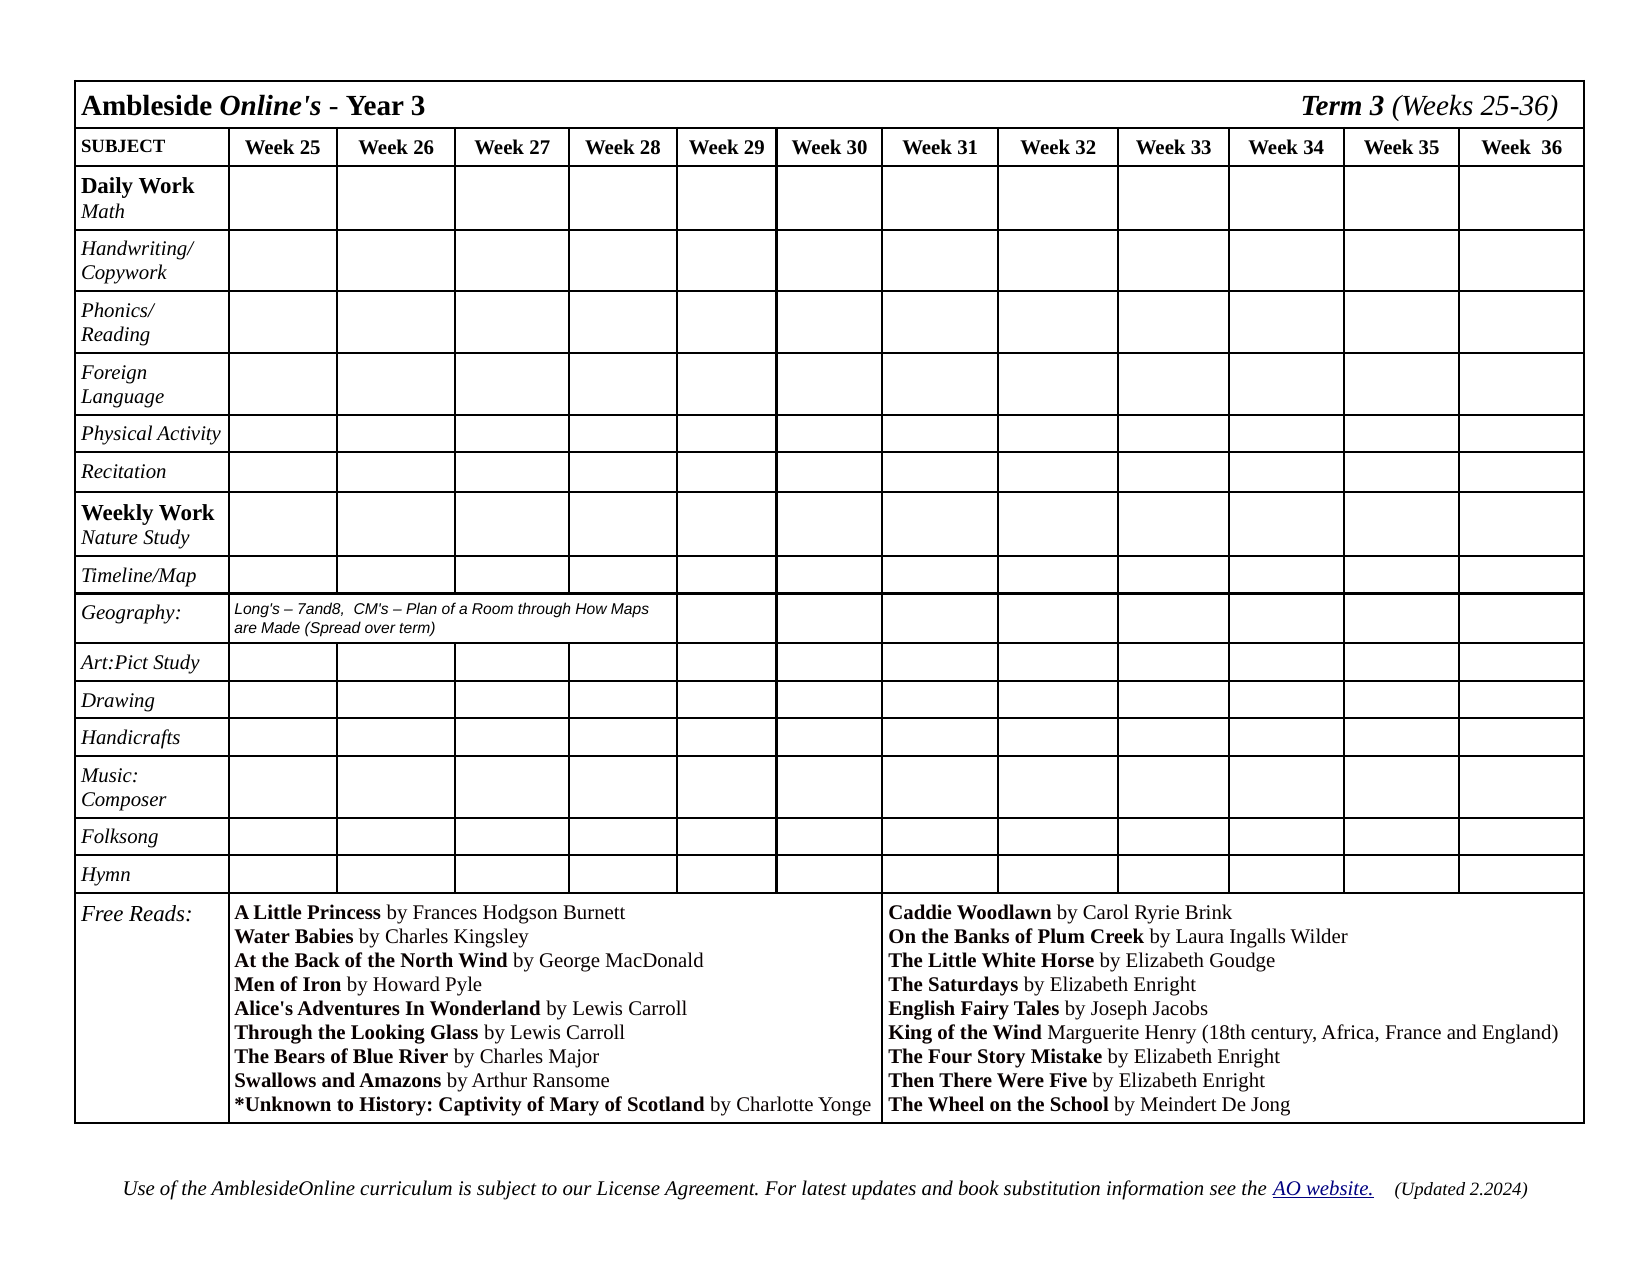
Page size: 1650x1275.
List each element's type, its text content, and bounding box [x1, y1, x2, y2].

table_cell [883, 231, 997, 290]
table_cell [1119, 819, 1228, 854]
table_cell [570, 231, 676, 290]
table_cell [1460, 167, 1583, 228]
table_cell [999, 453, 1117, 491]
table_cell [1230, 557, 1343, 592]
table_cell Week 36 [1460, 129, 1583, 164]
table_cell [1119, 719, 1228, 755]
table_cell [1345, 682, 1458, 717]
table_cell [230, 557, 336, 592]
table_header Ambleside Online's - Year 3 Term 3 (Weeks 25-36) [76, 82, 1583, 127]
table_cell [1119, 557, 1228, 592]
table_cell [778, 493, 881, 555]
table_cell [678, 167, 775, 228]
table_cell [1119, 644, 1228, 680]
table_cell Foreign Language [76, 354, 228, 413]
table_cell [338, 682, 454, 717]
table_cell [230, 292, 336, 352]
table_cell [456, 644, 568, 680]
table_cell [570, 719, 676, 755]
table_cell [778, 644, 881, 680]
table_cell [570, 292, 676, 352]
table_cell [338, 493, 454, 555]
table_cell [999, 354, 1117, 413]
table_cell [1460, 644, 1583, 680]
table_cell [338, 819, 454, 854]
table_cell [570, 819, 676, 854]
table_cell [999, 595, 1117, 642]
table_cell Handicrafts [76, 719, 228, 755]
table_cell [230, 493, 336, 555]
table_cell [678, 231, 775, 290]
table_cell [456, 167, 568, 228]
table_cell [883, 292, 997, 352]
table_cell [1119, 292, 1228, 352]
table_cell [1119, 757, 1228, 817]
table_cell [456, 354, 568, 413]
table_cell [1119, 416, 1228, 451]
table_cell [230, 682, 336, 717]
table_cell [1230, 167, 1343, 228]
table_cell Physical Activity [76, 416, 228, 451]
table_cell [230, 453, 336, 491]
table_cell [1345, 231, 1458, 290]
table_cell [338, 644, 454, 680]
table_cell Hymn [76, 856, 228, 892]
table_cell [999, 493, 1117, 555]
table_cell Week 31 [883, 129, 997, 164]
table_cell [456, 231, 568, 290]
table_cell Long's – 7and8, CM's – Plan of a Room through How Maps are Made (Spread over term) [230, 595, 676, 642]
table_cell [338, 416, 454, 451]
table_cell [883, 682, 997, 717]
table_cell [883, 856, 997, 892]
table_cell [456, 719, 568, 755]
table_cell [1119, 354, 1228, 413]
table_cell [778, 292, 881, 352]
table_cell [1119, 453, 1228, 491]
table_cell [999, 856, 1117, 892]
table_cell [999, 292, 1117, 352]
table_cell [338, 557, 454, 592]
table_cell [456, 682, 568, 717]
table_cell [678, 757, 775, 817]
table_cell [1119, 856, 1228, 892]
table_cell [1345, 719, 1458, 755]
table_cell [1345, 416, 1458, 451]
table_cell Folksong [76, 819, 228, 854]
table_cell Timeline/Map [76, 557, 228, 592]
table_cell [778, 819, 881, 854]
table_cell [1345, 493, 1458, 555]
table_cell [778, 595, 881, 642]
table_cell [456, 557, 568, 592]
table_cell [999, 757, 1117, 817]
table_cell [1230, 682, 1343, 717]
table_cell Week 29 [678, 129, 775, 164]
table_cell [1230, 819, 1343, 854]
table_cell [678, 856, 775, 892]
table_cell [678, 819, 775, 854]
table_cell Week 30 [778, 129, 881, 164]
table_cell Caddie Woodlawn by Carol Ryrie Brink On the Banks of Plum Creek by Laura Ingalls Wilder The Little White Horse by Elizabeth Goudge The Saturdays by Elizabeth Enright English Fairy Tales by Joseph Jacobs King of the Wind Marguerite Henry (18th century, Africa, France and England) The Four Story Mistake by Elizabeth Enright Then There Were Five by Elizabeth Enright The Wheel on the School by Meindert De Jong [883, 894, 1583, 1122]
table_cell [883, 557, 997, 592]
table_cell [1460, 354, 1583, 413]
table_cell [338, 354, 454, 413]
table_cell Week 33 [1119, 129, 1228, 164]
table_cell [1230, 644, 1343, 680]
table_cell [778, 453, 881, 491]
table_cell [1345, 557, 1458, 592]
table_cell Week 28 [570, 129, 676, 164]
table_cell [883, 416, 997, 451]
table_cell [883, 644, 997, 680]
table_cell [1460, 856, 1583, 892]
table_cell [883, 453, 997, 491]
table_cell [999, 719, 1117, 755]
table_cell [999, 231, 1117, 290]
table_cell [570, 493, 676, 555]
table_cell [338, 757, 454, 817]
table_cell [1460, 682, 1583, 717]
table_cell [338, 167, 454, 228]
table_cell Phonics/ Reading [76, 292, 228, 352]
table_cell [230, 644, 336, 680]
table_cell [1230, 292, 1343, 352]
table_cell [230, 231, 336, 290]
table_cell [1460, 557, 1583, 592]
table_cell [230, 354, 336, 413]
table_cell [1230, 416, 1343, 451]
table_cell [1119, 682, 1228, 717]
table_cell [883, 757, 997, 817]
table_cell [1460, 757, 1583, 817]
table_cell [678, 557, 775, 592]
table_cell [883, 354, 997, 413]
table_cell [883, 819, 997, 854]
table_cell [778, 719, 881, 755]
table_cell [1345, 856, 1458, 892]
table_cell [678, 644, 775, 680]
table_cell [1230, 595, 1343, 642]
table_cell [1345, 644, 1458, 680]
table_cell [678, 416, 775, 451]
table_cell [1460, 595, 1583, 642]
table_cell [778, 856, 881, 892]
table_cell [1460, 231, 1583, 290]
table_cell [570, 354, 676, 413]
table_cell [230, 757, 336, 817]
table_cell [778, 231, 881, 290]
table_cell [1460, 416, 1583, 451]
table_cell [999, 644, 1117, 680]
table_cell [570, 557, 676, 592]
table_cell [456, 819, 568, 854]
table_cell [570, 644, 676, 680]
table_cell [1230, 856, 1343, 892]
table_cell [883, 595, 997, 642]
table_cell [1230, 493, 1343, 555]
table_cell Week 27 [456, 129, 568, 164]
table_cell Geography: [76, 595, 228, 642]
table_cell [778, 354, 881, 413]
table_cell SUBJECT [76, 129, 228, 164]
table_cell [230, 167, 336, 228]
table_cell A Little Princess by Frances Hodgson Burnett Water Babies by Charles Kingsley At the Back of the North Wind by George MacDonald Men of Iron by Howard Pyle Alice's Adventures In Wonderland by Lewis Carroll Through the Looking Glass by Lewis Carroll The Bears of Blue River by Charles Major Swallows and Amazons by Arthur Ransome *Unknown to History: Captivity of Mary of Scotland by Charlotte Yonge [230, 894, 881, 1122]
table_cell [678, 453, 775, 491]
table_cell [678, 292, 775, 352]
table_cell Drawing [76, 682, 228, 717]
table_cell [1460, 819, 1583, 854]
table_cell [456, 292, 568, 352]
table_cell Art:Pict Study [76, 644, 228, 680]
table_cell [678, 682, 775, 717]
table_cell [338, 856, 454, 892]
table_cell Weekly Work Nature Study [76, 493, 228, 555]
table_cell Week 26 [338, 129, 454, 164]
table_cell [1345, 819, 1458, 854]
table_cell [570, 453, 676, 491]
table_cell Free Reads: [76, 894, 228, 1122]
table_cell [230, 719, 336, 755]
table_cell Daily Work Math [76, 167, 228, 228]
table_cell Recitation [76, 453, 228, 491]
table_cell Handwriting/ Copywork [76, 231, 228, 290]
table_cell Week 35 [1345, 129, 1458, 164]
table_cell [1345, 453, 1458, 491]
table_cell [778, 682, 881, 717]
table_cell [778, 416, 881, 451]
table_cell [999, 167, 1117, 228]
table_cell [570, 167, 676, 228]
table_cell [1230, 354, 1343, 413]
table_cell [1345, 757, 1458, 817]
table_cell [338, 719, 454, 755]
table_cell [1460, 493, 1583, 555]
table_cell [678, 719, 775, 755]
table_cell [999, 557, 1117, 592]
table_cell Week 25 [230, 129, 336, 164]
table_cell [1119, 493, 1228, 555]
table_cell [570, 757, 676, 817]
table_cell [230, 819, 336, 854]
table_cell [678, 595, 775, 642]
table_cell [456, 856, 568, 892]
table_cell Week 32 [999, 129, 1117, 164]
table_cell [230, 416, 336, 451]
table_cell [1345, 595, 1458, 642]
table_cell [883, 719, 997, 755]
table_cell [230, 856, 336, 892]
table_cell [1230, 719, 1343, 755]
table_cell [778, 557, 881, 592]
table_cell [883, 493, 997, 555]
table_cell [1230, 757, 1343, 817]
table_cell [456, 453, 568, 491]
table_cell Music: Composer [76, 757, 228, 817]
table_cell [456, 493, 568, 555]
table_cell [1119, 167, 1228, 228]
table_cell [1345, 292, 1458, 352]
table_cell [678, 354, 775, 413]
table_cell [456, 416, 568, 451]
table_cell [778, 167, 881, 228]
table_cell [570, 682, 676, 717]
table_cell [338, 292, 454, 352]
table_cell [338, 231, 454, 290]
table_cell [1460, 719, 1583, 755]
table_cell [570, 416, 676, 451]
table_cell [570, 856, 676, 892]
table_cell [1345, 167, 1458, 228]
table_cell [999, 416, 1117, 451]
table_cell [678, 493, 775, 555]
table_cell [1460, 453, 1583, 491]
table_cell [1345, 354, 1458, 413]
table_cell [999, 819, 1117, 854]
table_cell [1230, 453, 1343, 491]
table_cell [778, 757, 881, 817]
table_cell [1460, 292, 1583, 352]
table_cell [456, 757, 568, 817]
table_cell [999, 682, 1117, 717]
table_cell [338, 453, 454, 491]
table_cell [883, 167, 997, 228]
table_cell [1230, 231, 1343, 290]
table_cell Week 34 [1230, 129, 1343, 164]
table_cell [1119, 595, 1228, 642]
table_cell [1119, 231, 1228, 290]
